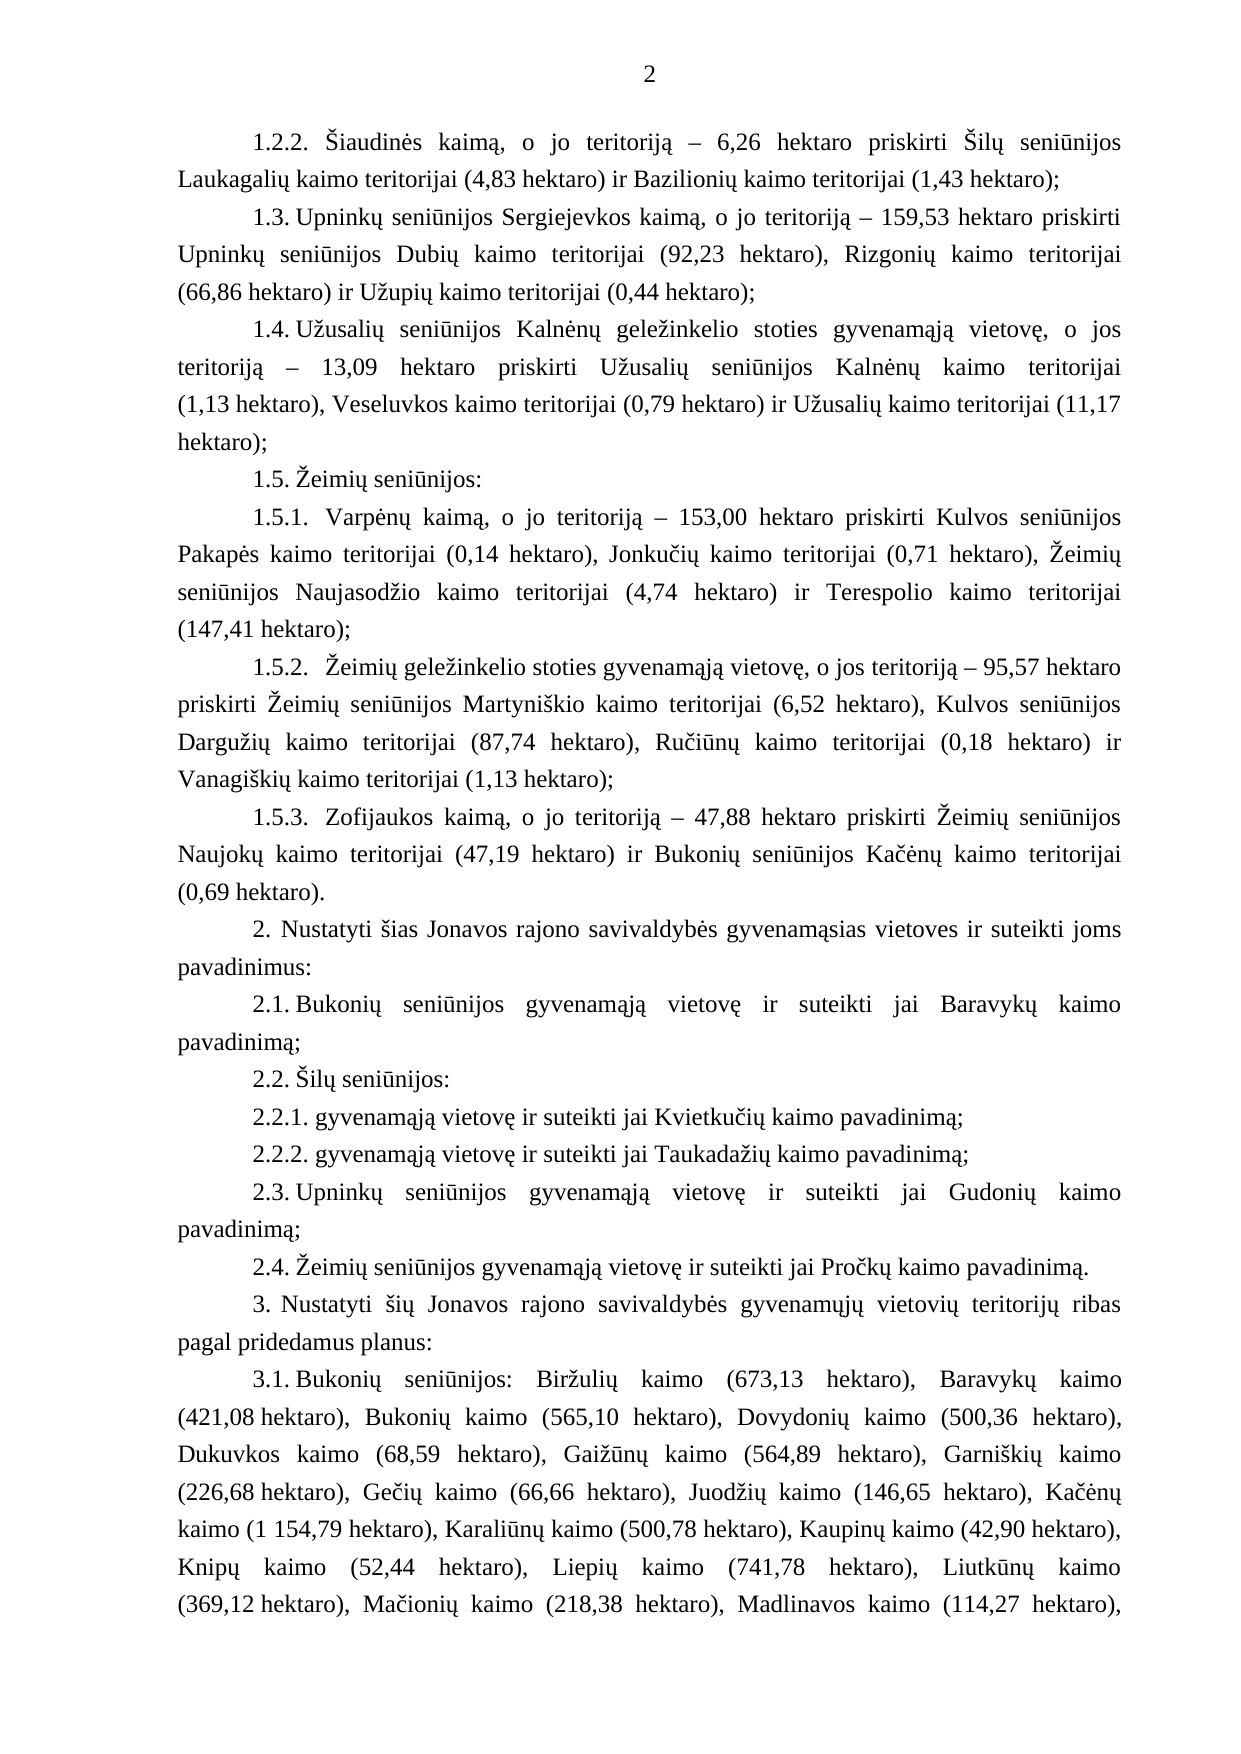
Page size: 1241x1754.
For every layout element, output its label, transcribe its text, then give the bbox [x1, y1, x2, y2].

text 2. Nustatyti šias Jonavos rajono savivaldybės gyvenamąsias vietoves ir suteikti joms pavadinimus: [177, 906, 1122, 981]
text 2.2.1. gyvenamąją vietovę ir suteikti jai Kvietkučių kaimo pavadinimą; [177, 1093, 1122, 1131]
text 2.1. Bukonių seniūnijos gyvenamąją vietovę ir suteikti jai Baravykų kaimo pavadinimą; [177, 981, 1122, 1056]
text 2.4. Žeimių seniūnijos gyvenamąją vietovę ir suteikti jai Pročkų kaimo pavadinimą. [177, 1243, 1122, 1281]
text 1.5.3. Zofijaukos kaimą, o jo teritoriją – 47,88 hektaro priskirti Žeimių seniūnijos Naujokų kaimo teritorijai (47,19 hektaro) ir Bukonių seniūnijos Kačėnų kaimo teritorijai (0,69 hektaro). [177, 793, 1122, 906]
text 2.3. Upninkų seniūnijos gyvenamąją vietovę ir suteikti jai Gudonių kaimo pavadinimą; [177, 1168, 1122, 1243]
text 1.5. Žeimių seniūnijos: [177, 456, 1122, 493]
text 3. Nustatyti šių Jonavos rajono savivaldybės gyvenamųjų vietovių teritorijų ribas pagal pridedamus planus: [177, 1281, 1122, 1356]
text 1.4. Užusalių seniūnijos Kalnėnų geležinkelio stoties gyvenamąją vietovę, o jos teritoriją – 13,09 hektaro priskirti Užusalių seniūnijos Kalnėnų kaimo teritorijai (1,13 hektaro), Veseluvkos kaimo teritorijai (0,79 hektaro) ir Užusalių kaimo teritorijai (11,17 hektaro); [177, 306, 1122, 456]
text 2.2.2. gyvenamąją vietovę ir suteikti jai Taukadažių kaimo pavadinimą; [177, 1131, 1122, 1168]
text 1.2.2. Šiaudinės kaimą, o jo teritoriją – 6,26 hektaro priskirti Šilų seniūnijos Laukagalių kaimo teritorijai (4,83 hektaro) ir Bazilionių kaimo teritorijai (1,43 hektaro); [177, 118, 1122, 193]
text 1.5.1. Varpėnų kaimą, o jo teritoriją – 153,00 hektaro priskirti Kulvos seniūnijos Pakapės kaimo teritorijai (0,14 hektaro), Jonkučių kaimo teritorijai (0,71 hektaro), Žeimių seniūnijos Naujasodžio kaimo teritorijai (4,74 hektaro) ir Terespolio kaimo teritorijai (147,41 hektaro); [177, 493, 1122, 643]
text 3.1. Bukonių seniūnijos: Biržulių kaimo (673,13 hektaro), Baravykų kaimo (421,08 hektaro), Bukonių kaimo (565,10 hektaro), Dovydonių kaimo (500,36 hektaro), Dukuvkos kaimo (68,59 hektaro), Gaižūnų kaimo (564,89 hektaro), Garniškių kaimo (226,68 hektaro), Gečių kaimo (66,66 hektaro), Juodžių kaimo (146,65 hektaro), Kačėnų kaimo (1 154,79 hektaro), Karaliūnų kaimo (500,78 hektaro), Kaupinų kaimo (42,90 hektaro), Knipų kaimo (52,44 hektaro), Liepių kaimo (741,78 hektaro), Liutkūnų kaimo (369,12 hektaro), Mačionių kaimo (218,38 hektaro), Madlinavos kaimo (114,27 hektaro), [177, 1356, 1122, 1618]
text 1.3. Upninkų seniūnijos Sergiejevkos kaimą, o jo teritoriją – 159,53 hektaro priskirti Upninkų seniūnijos Dubių kaimo teritorijai (92,23 hektaro), Rizgonių kaimo teritorijai (66,86 hektaro) ir Užupių kaimo teritorijai (0,44 hektaro); [177, 193, 1122, 306]
text 1.5.2. Žeimių geležinkelio stoties gyvenamąją vietovę, o jos teritoriją – 95,57 hektaro priskirti Žeimių seniūnijos Martyniškio kaimo teritorijai (6,52 hektaro), Kulvos seniūnijos Dargužių kaimo teritorijai (87,74 hektaro), Ručiūnų kaimo teritorijai (0,18 hektaro) ir Vanagiškių kaimo teritorijai (1,13 hektaro); [177, 643, 1122, 793]
text 2.2. Šilų seniūnijos: [177, 1056, 1122, 1093]
